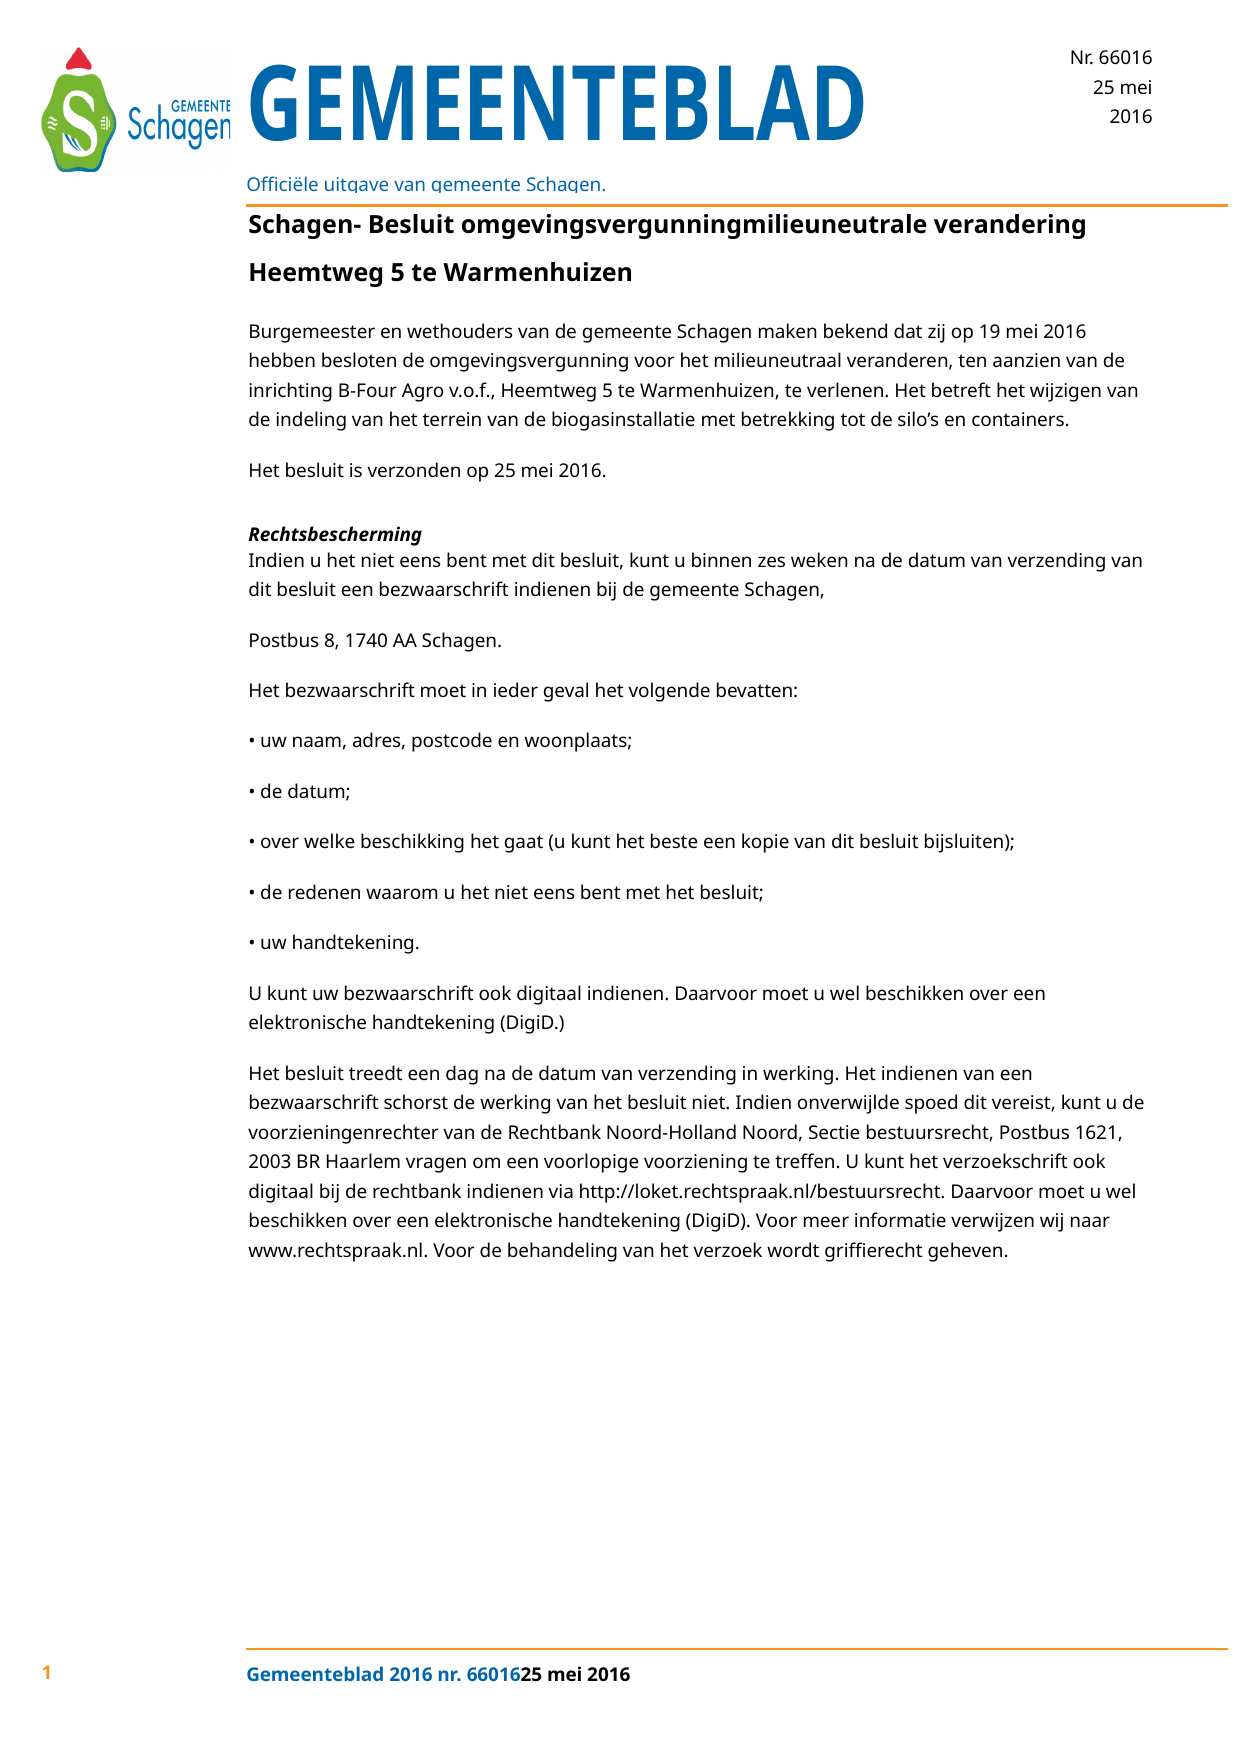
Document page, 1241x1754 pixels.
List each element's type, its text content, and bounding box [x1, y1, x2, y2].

text • over welke beschikking het gaat (u kunt het beste een kopie van dit besluit bijsluiten); [248, 828, 1152, 854]
text • uw handtekening. [248, 929, 1152, 955]
text U kunt uw bezwaarschrift ook digitaal indienen. Daarvoor moet u wel beschikken over een elektronische handtekening (DigiD.) [248, 980, 1152, 1035]
text • de datum; [248, 778, 1152, 804]
text Burgemeester en wethouders van de gemeente Schagen maken bekend dat zij op 19 mei 2016 hebben besloten de omgevingsvergunning voor het milieuneutraal veranderen, ten aanzien van de inrichting B-Four Agro v.o.f., Heemtweg 5 te Warmenhuizen, te verlenen. Het betreft het wijzigen van de indeling van het terrein van de biogasinstallatie met betrekking tot de silo’s en containers. [248, 318, 1152, 432]
picture [41, 47, 231, 172]
text Rechtsbescherming [248, 521, 1152, 547]
text Het besluit is verzonden op 25 mei 2016. [248, 457, 1152, 483]
text Het besluit treedt een dag na de datum van verzending in werking. Het indienen van een bezwaarschrift schorst de werking van het besluit niet. Indien onverwijlde spoed dit vereist, kunt u de voorzieningenrechter van de Rechtbank Noord-Holland Noord, Sectie bestuursrecht, Postbus 1621, 2003 BR Haarlem vragen om een voorlopige voorziening te treffen. U kunt het verzoekschrift ook digitaal bij de rechtbank indienen via http://loket.rechtspraak.nl/bestuursrecht. Daarvoor moet u wel beschikken over een elektronische handtekening (DigiD). Voor meer informatie verwijzen wij naar www.rechtspraak.nl. Voor de behandeling van het verzoek wordt griffierecht geheven. [248, 1060, 1152, 1263]
text Postbus 8, 1740 AA Schagen. [248, 627, 1152, 652]
text • uw naam, adres, postcode en woonplaats; [248, 728, 1152, 753]
text Schagen- Besluit omgevingsvergunningmilieuneutrale verandering Heemtweg 5 te Warmenhuizen [248, 207, 1152, 288]
text Het bezwaarschrift moet in ieder geval het volgende bevatten: [248, 677, 1152, 703]
text Indien u het niet eens bent met dit besluit, kunt u binnen zes weken na de datum van verzending van dit besluit een bezwaarschrift indienen bij de gemeente Schagen, [248, 547, 1152, 602]
text • de redenen waarom u het niet eens bent met het besluit; [248, 879, 1152, 904]
